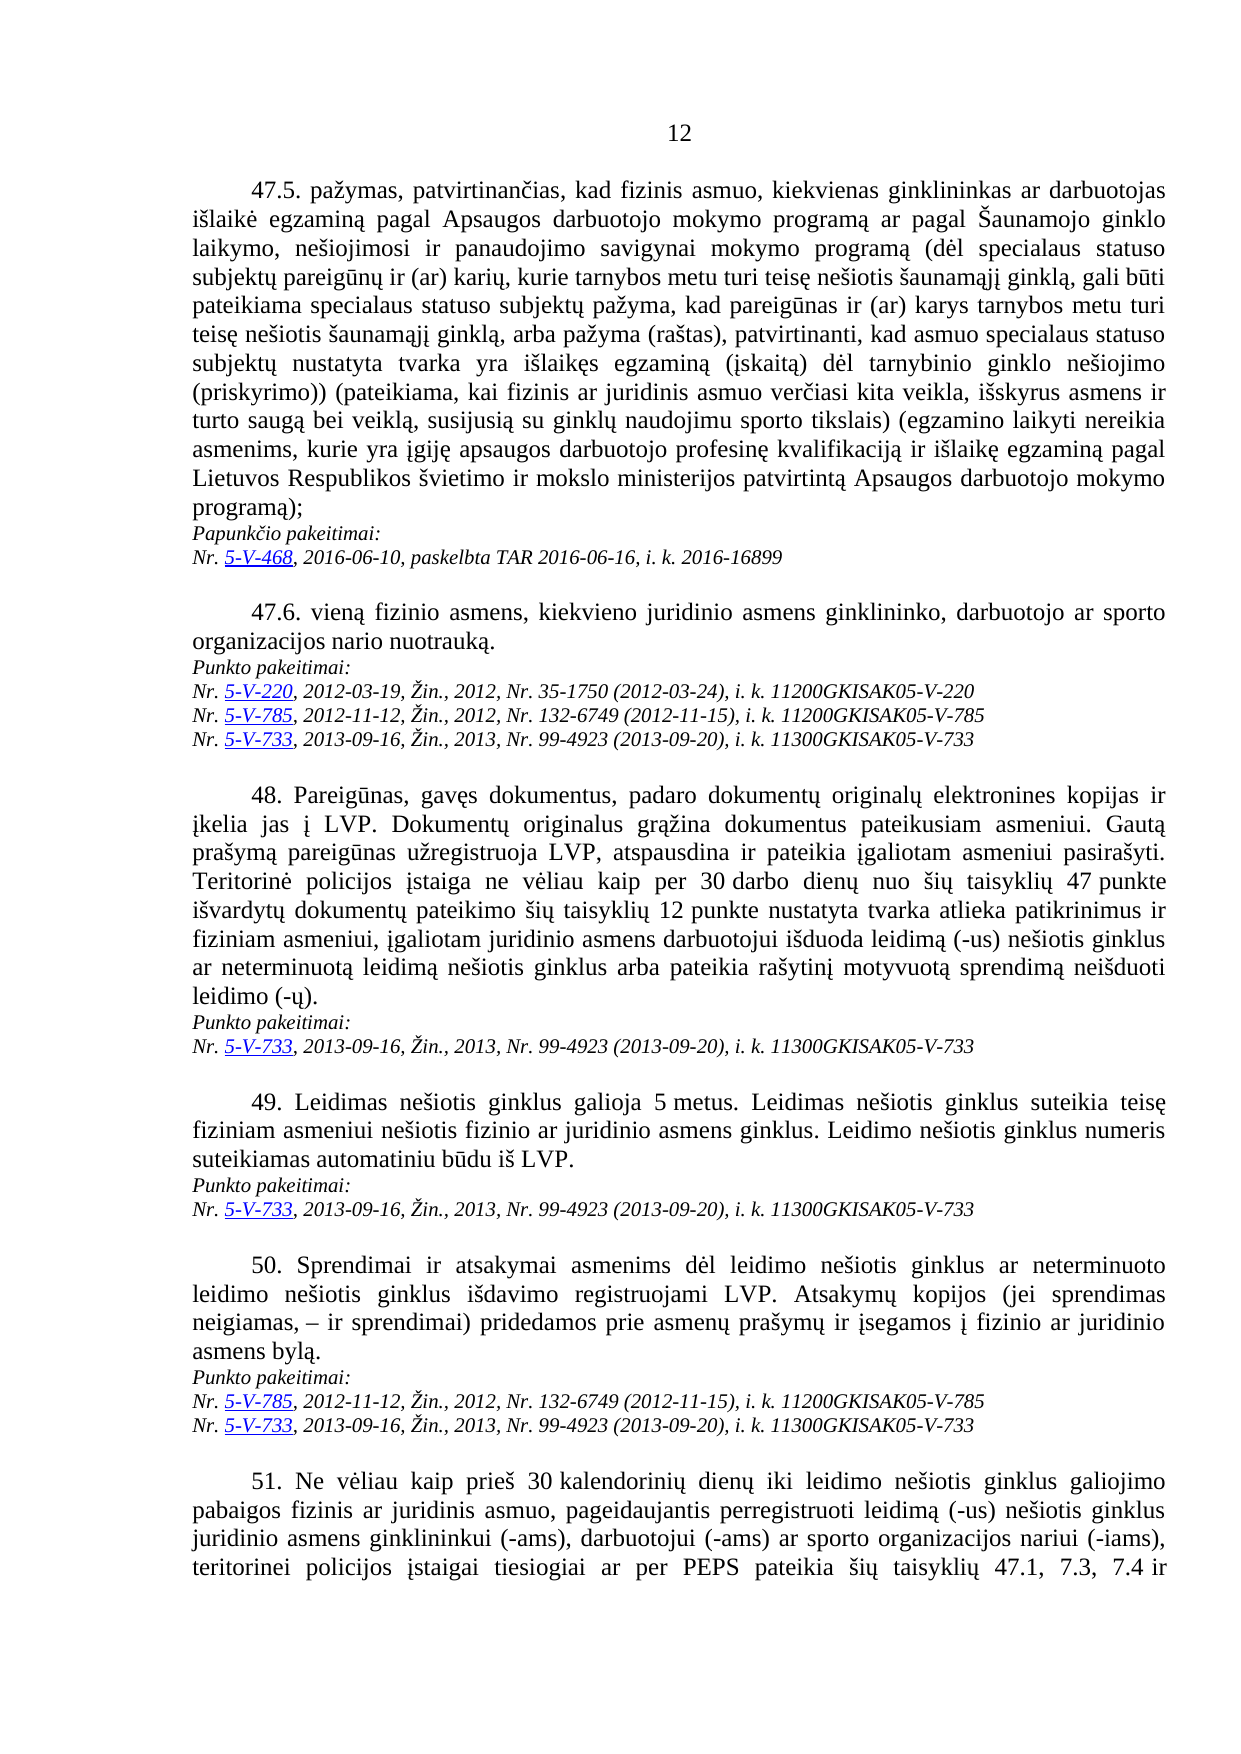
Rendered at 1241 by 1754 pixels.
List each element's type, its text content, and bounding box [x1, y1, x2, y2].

text Nr. 5-V-785, 2012-11-12, Žin., 2012, Nr. 132-6749 (2012-11-15), i. k. 11200GKISAK05-V-785 [192, 703, 1167, 727]
text Nr. 5-V-468, 2016-06-10, paskelbta TAR 2016-06-16, i. k. 2016-16899 [192, 545, 1167, 569]
text 47.5. pažymas, patvirtinančias, kad fizinis asmuo, kiekvienas ginklininkas ar darbuotojas išlaikė egzaminą pagal Apsaugos darbuotojo mokymo programą ar pagal Šaunamojo ginklo laikymo, nešiojimosi ir panaudojimo savigynai mokymo programą (dėl specialaus statuso subjektų pareigūnų ir (ar) karių, kurie tarnybos metu turi teisę nešiotis šaunamąjį ginklą, gali būti pateikiama specialaus statuso subjektų pažyma, kad pareigūnas ir (ar) karys tarnybos metu turi teisę nešiotis šaunamąjį ginklą, arba pažyma (raštas), patvirtinanti, kad asmuo specialaus statuso subjektų nustatyta tvarka yra išlaikęs egzaminą (įskaitą) dėl tarnybinio ginklo nešiojimo (priskyrimo)) (pateikiama, kai fizinis ar juridinis asmuo verčiasi kita veikla, išskyrus asmens ir turto saugą bei veiklą, susijusią su ginklų naudojimu sporto tikslais) (egzamino laikyti nereikia asmenims, kurie yra įgiję apsaugos darbuotojo profesinę kvalifikaciją ir išlaikę egzaminą pagal Lietuvos Respublikos švietimo ir mokslo ministerijos patvirtintą Apsaugos darbuotojo mokymo programą); [192, 176, 1167, 521]
text Papunkčio pakeitimai: [192, 521, 1167, 545]
text Nr. 5-V-733, 2013-09-16, Žin., 2013, Nr. 99-4923 (2013-09-20), i. k. 11300GKISAK05-V-733 [192, 1197, 1167, 1221]
text 47.6. vieną fizinio asmens, kiekvieno juridinio asmens ginklininko, darbuotojo ar sporto organizacijos nario nuotrauką. [192, 597, 1167, 655]
text Nr. 5-V-785, 2012-11-12, Žin., 2012, Nr. 132-6749 (2012-11-15), i. k. 11200GKISAK05-V-785 [192, 1389, 1167, 1413]
text Nr. 5-V-733, 2013-09-16, Žin., 2013, Nr. 99-4923 (2013-09-20), i. k. 11300GKISAK05-V-733 [192, 727, 1167, 751]
text 48. Pareigūnas, gavęs dokumentus, padaro dokumentų originalų elektronines kopijas ir įkelia jas į LVP. Dokumentų originalus grąžina dokumentus pateikusiam asmeniui. Gautą prašymą pareigūnas užregistruoja LVP, atspausdina ir pateikia įgaliotam asmeniui pasirašyti. Teritorinė policijos įstaiga ne vėliau kaip per 30 darbo dienų nuo šių taisyklių 47 punkte išvardytų dokumentų pateikimo šių taisyklių 12 punkte nustatyta tvarka atlieka patikrinimus ir fiziniam asmeniui, įgaliotam juridinio asmens darbuotojui išduoda leidimą (-us) nešiotis ginklus ar neterminuotą leidimą nešiotis ginklus arba pateikia rašytinį motyvuotą sprendimą neišduoti leidimo (-ų). [192, 780, 1167, 1010]
text 49. Leidimas nešiotis ginklus galioja 5 metus. Leidimas nešiotis ginklus suteikia teisę fiziniam asmeniui nešiotis fizinio ar juridinio asmens ginklus. Leidimo nešiotis ginklus numeris suteikiamas automatiniu būdu iš LVP. [192, 1087, 1167, 1173]
text Punkto pakeitimai: [192, 1173, 1167, 1197]
text 50. Sprendimai ir atsakymai asmenims dėl leidimo nešiotis ginklus ar neterminuoto leidimo nešiotis ginklus išdavimo registruojami LVP. Atsakymų kopijos (jei sprendimas neigiamas, – ir sprendimai) pridedamos prie asmenų prašymų ir įsegamos į fizinio ar juridinio asmens bylą. [192, 1250, 1167, 1365]
text Punkto pakeitimai: [192, 655, 1167, 679]
text Nr. 5-V-220, 2012-03-19, Žin., 2012, Nr. 35-1750 (2012-03-24), i. k. 11200GKISAK05-V-220 [192, 679, 1167, 703]
text 51. Ne vėliau kaip prieš 30 kalendorinių dienų iki leidimo nešiotis ginklus galiojimo pabaigos fizinis ar juridinis asmuo, pageidaujantis perregistruoti leidimą (-us) nešiotis ginklus juridinio asmens ginklininkui (-ams), darbuotojui (-ams) ar sporto organizacijos nariui (-iams), teritorinei policijos įstaigai tiesiogiai ar per PEPS pateikia šių taisyklių 47.1, 7.3, 7.4 ir [192, 1466, 1167, 1581]
text Nr. 5-V-733, 2013-09-16, Žin., 2013, Nr. 99-4923 (2013-09-20), i. k. 11300GKISAK05-V-733 [192, 1034, 1167, 1058]
text Nr. 5-V-733, 2013-09-16, Žin., 2013, Nr. 99-4923 (2013-09-20), i. k. 11300GKISAK05-V-733 [192, 1413, 1167, 1437]
text Punkto pakeitimai: [192, 1365, 1167, 1389]
text Punkto pakeitimai: [192, 1010, 1167, 1034]
